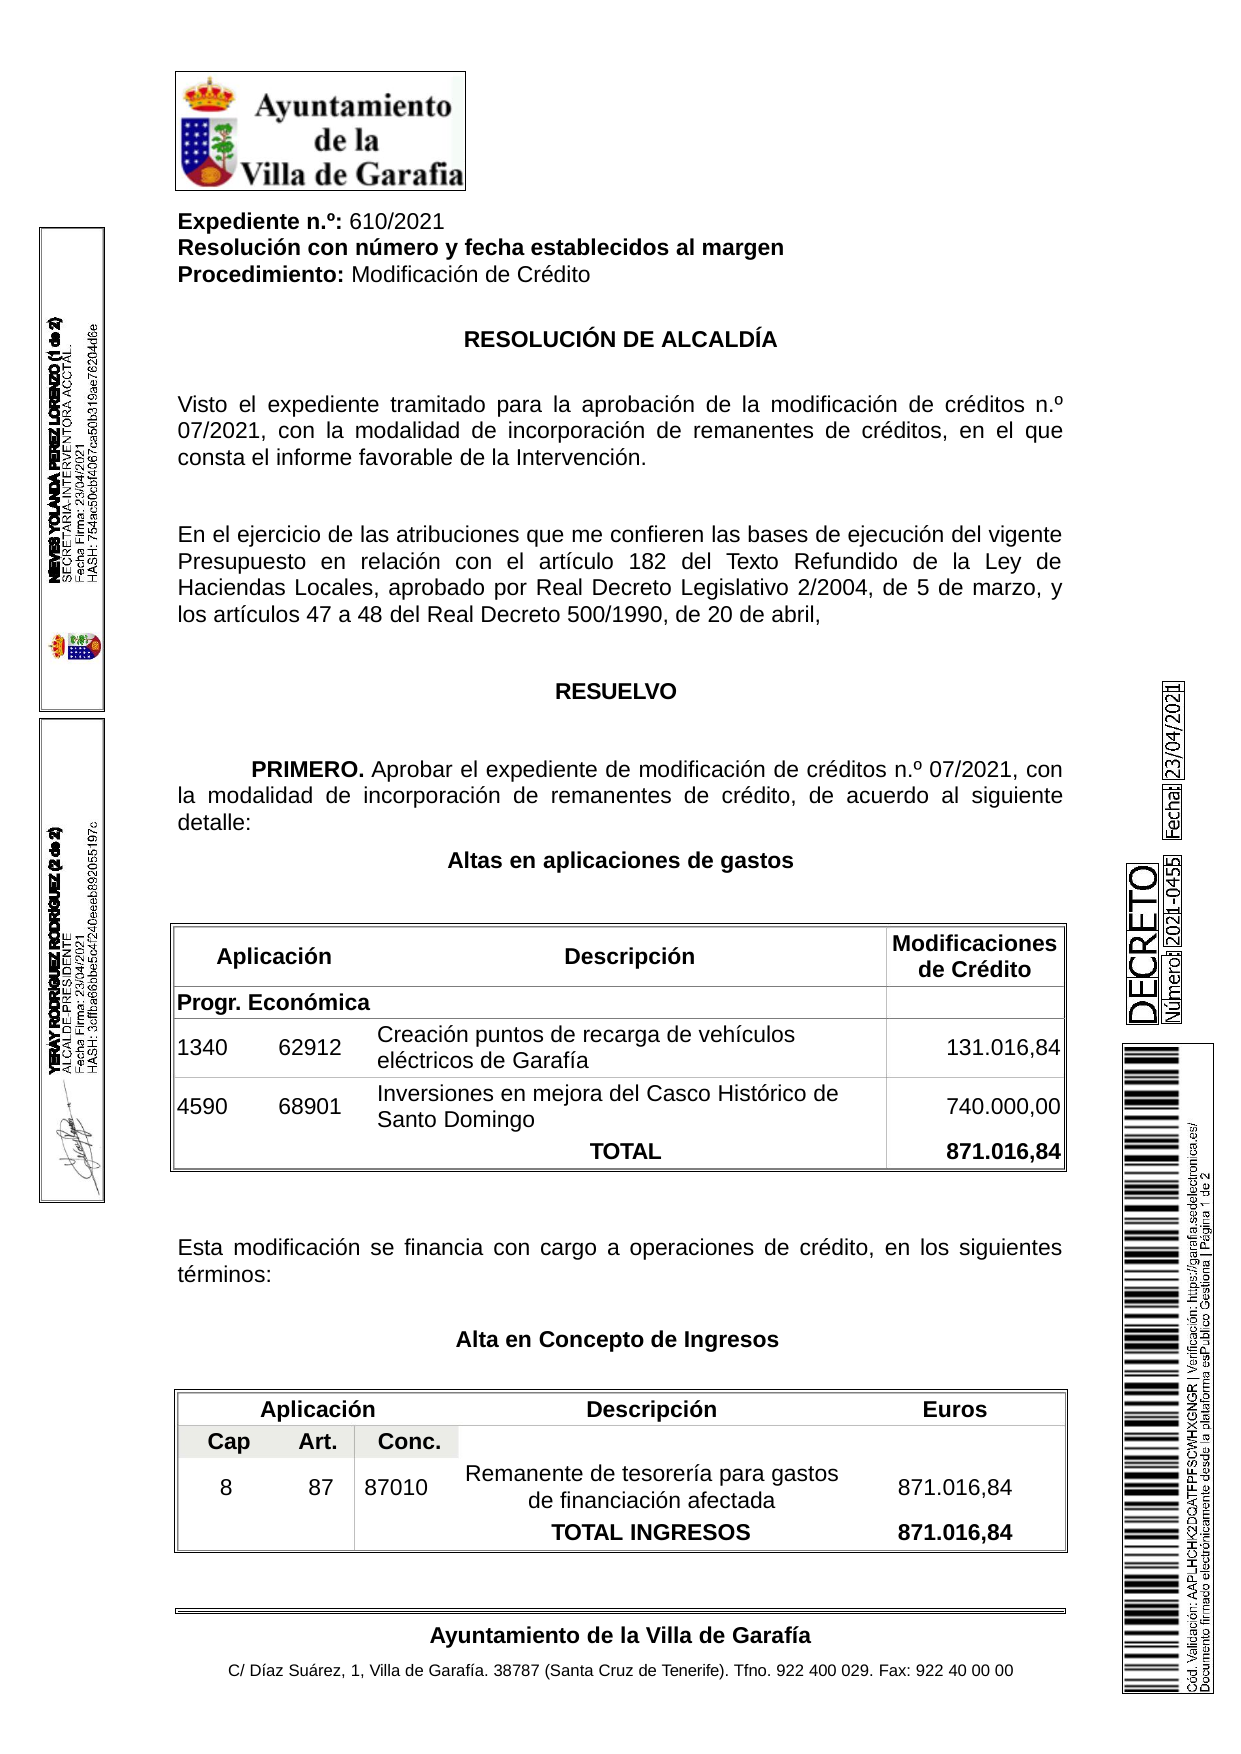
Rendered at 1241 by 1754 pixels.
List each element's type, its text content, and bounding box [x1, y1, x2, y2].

picture [1163, 692, 1184, 779]
picture [1163, 682, 1184, 691]
picture [1164, 856, 1181, 865]
text Esta modificación se financia con cargo a operaciones de crédito, en los siguientes [177, 1235, 1088, 1261]
text Presupuesto en relación con el artículo 182 del Texto Refundido de la Ley de [177, 549, 1086, 574]
text Resolución con número y fecha establecidos al margen [177, 235, 808, 261]
picture [1123, 1044, 1213, 1693]
text Modificaciones [892, 931, 1082, 956]
picture [1164, 866, 1181, 913]
text 871.016,84 [898, 1474, 1037, 1500]
text detalle: [177, 810, 1088, 835]
picture [1162, 1000, 1181, 1023]
text 68901 [278, 1094, 367, 1119]
text RESOLUCIÓN DE ALCALDÍA [463, 327, 802, 352]
text Cap [207, 1429, 276, 1455]
picture [1162, 956, 1181, 999]
picture [176, 72, 465, 190]
picture [176, 1609, 1065, 1613]
text Aplicación [260, 1397, 401, 1422]
text 8 [219, 1474, 257, 1500]
text 62912 [278, 1035, 367, 1061]
picture [1127, 931, 1158, 977]
text Expediente n.º: 610/2021 [177, 209, 808, 234]
text términos: [177, 1262, 1088, 1287]
text consta el informe favorable de la Intervención. [177, 445, 671, 470]
picture [1163, 785, 1181, 789]
text RESUELVO [555, 679, 706, 705]
text Procedimiento: Modificación de Crédito [177, 262, 808, 287]
picture [1163, 790, 1181, 839]
picture [1127, 978, 1158, 1024]
text Alta en Concepto de Ingresos [455, 1327, 803, 1353]
text 340 [189, 1035, 253, 1061]
picture [1164, 914, 1181, 946]
text Altas en aplicaciones de gastos [447, 848, 818, 874]
text Santo Domingo [377, 1107, 863, 1133]
text Haciendas Locales, aprobado por Real Decreto Legislativo 2/2004, de 5 de marzo, y [177, 575, 1086, 601]
text C/ Díaz Suárez, 1, Villa de Garafía. 38787 (Santa Cruz de Tenerife). Tfno. 922 400 029. Fax: 922 40 00 00 [228, 1662, 1037, 1680]
text 87 87010 [308, 1474, 452, 1500]
text Inversiones en mejora del Casco Histórico de [377, 1081, 863, 1106]
text Conc. [378, 1429, 466, 1455]
text Visto el expediente tramitado para la aprobación de la modificación de créditos n.º [177, 392, 1088, 418]
text eléctricos de Garafía [377, 1048, 819, 1074]
text TOTAL [589, 1139, 691, 1165]
text Ayuntamiento de la Villa de Garafía [429, 1623, 836, 1648]
text 4 [177, 1094, 214, 1119]
text 131.016,84 [946, 1035, 1086, 1061]
picture [171, 924, 1066, 1171]
picture [175, 1390, 1067, 1552]
text Descripción [586, 1397, 742, 1422]
text TOTAL INGRESOS [551, 1520, 777, 1546]
text 1 [177, 1035, 189, 1061]
text 740.000,00 [946, 1094, 1086, 1119]
text 871.016,84 [946, 1139, 1086, 1165]
text PRIMERO. Aprobar el expediente de modificación de créditos n.º 07/2021, con [251, 757, 1088, 783]
text Euros [922, 1397, 1012, 1422]
text Remanente de tesorería para gastos [465, 1461, 863, 1487]
text los artículos 47 a 48 del Real Decreto 500/1990, de 20 de abril, [177, 602, 1086, 627]
text 871.016,84 [898, 1520, 1037, 1546]
text Aplicación [216, 944, 357, 969]
text En el ejercicio de las atribuciones que me confieren las bases de ejecución del vigente [177, 522, 1086, 548]
picture [40, 719, 104, 1202]
picture [1127, 864, 1158, 930]
picture [40, 228, 104, 711]
text la modalidad de incorporación de remanentes de crédito, de acuerdo al siguiente [177, 783, 1088, 809]
text 07/2021, con la modalidad de incorporación de remanentes de créditos, en el que [177, 418, 1087, 444]
text Progr. Económica [177, 989, 396, 1015]
text Creación puntos de recarga de vehículos [377, 1022, 819, 1047]
text de Crédito [918, 957, 1056, 983]
text 590 [214, 1094, 253, 1119]
text de financiación afectada [528, 1488, 863, 1513]
text Art. [298, 1429, 378, 1455]
text Descripción [564, 944, 720, 969]
